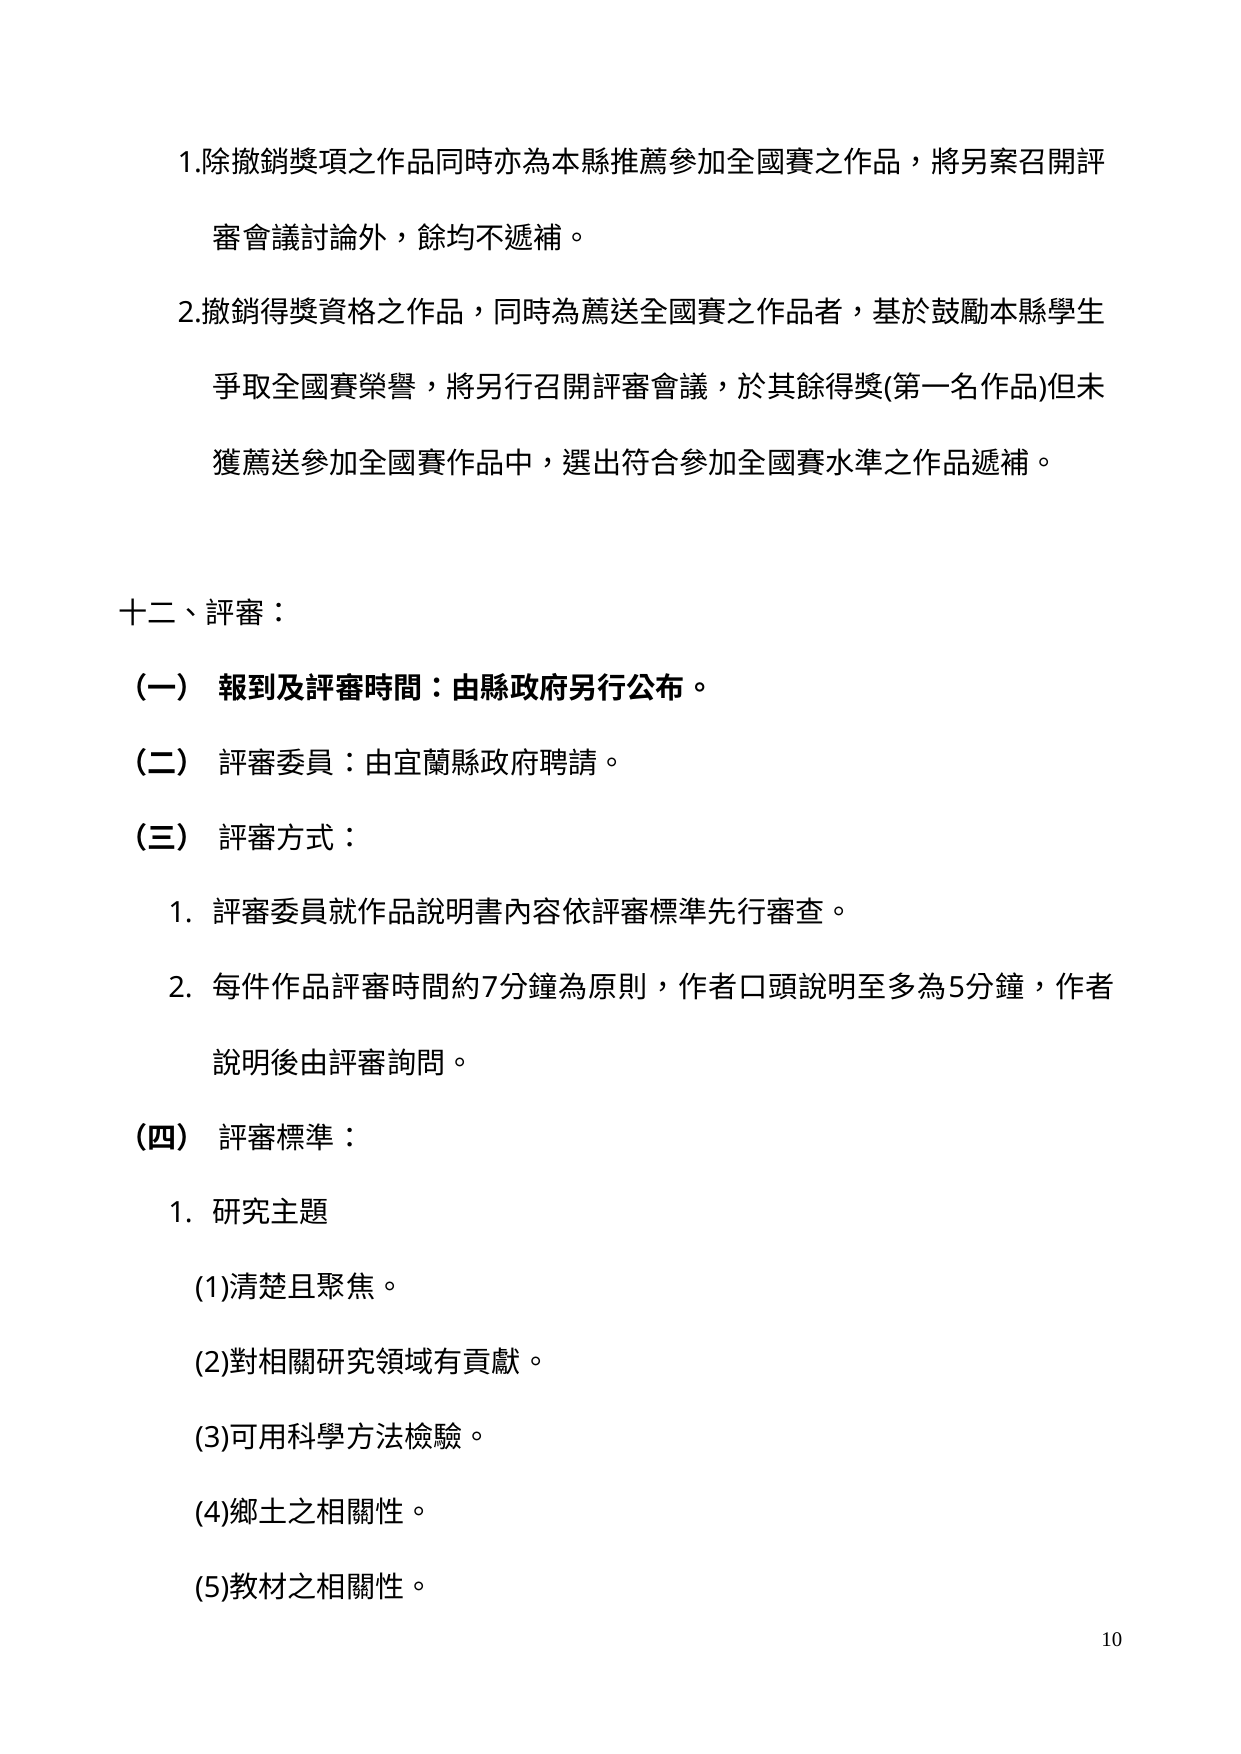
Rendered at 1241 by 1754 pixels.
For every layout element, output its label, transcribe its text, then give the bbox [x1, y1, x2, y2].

list 報到及評審時間：由縣政府另行公布。 [118, 648, 1114, 723]
list 評審委員：由宜蘭縣政府聘請。 [118, 723, 1114, 798]
text 1.除撤銷獎項之作品同時亦為本縣推薦參加全國賽之作品，將另案召開評審會議討論外，餘均不遞補。 [177, 123, 1122, 273]
text (1)清楚且聚焦。 [118, 1248, 1122, 1323]
list 每件作品評審時間約7分鐘為原則，作者口頭說明至多為5分鐘，作者說明後由評審詢問。 [168, 948, 1114, 1098]
list 研究主題 [168, 1173, 1114, 1248]
text (5)教材之相關性。 [118, 1548, 1122, 1623]
list 評審委員就作品說明書內容依評審標準先行審查。 [168, 873, 1114, 948]
text 十二、評審： [118, 573, 1114, 648]
list 評審方式： [118, 798, 1114, 873]
text (2)對相關研究領域有貢獻。 [118, 1323, 1122, 1398]
text 2.撤銷得獎資格之作品，同時為薦送全國賽之作品者，基於鼓勵本縣學生爭取全國賽榮譽，將另行召開評審會議，於其餘得獎(第一名作品)但未獲薦送參加全國賽作品中，選出符合參加全國賽水準之作品遞補。 [177, 273, 1122, 498]
text (3)可用科學方法檢驗。 [118, 1398, 1122, 1473]
text (4)鄉土之相關性。 [118, 1473, 1122, 1548]
list 評審標準： [118, 1098, 1114, 1173]
